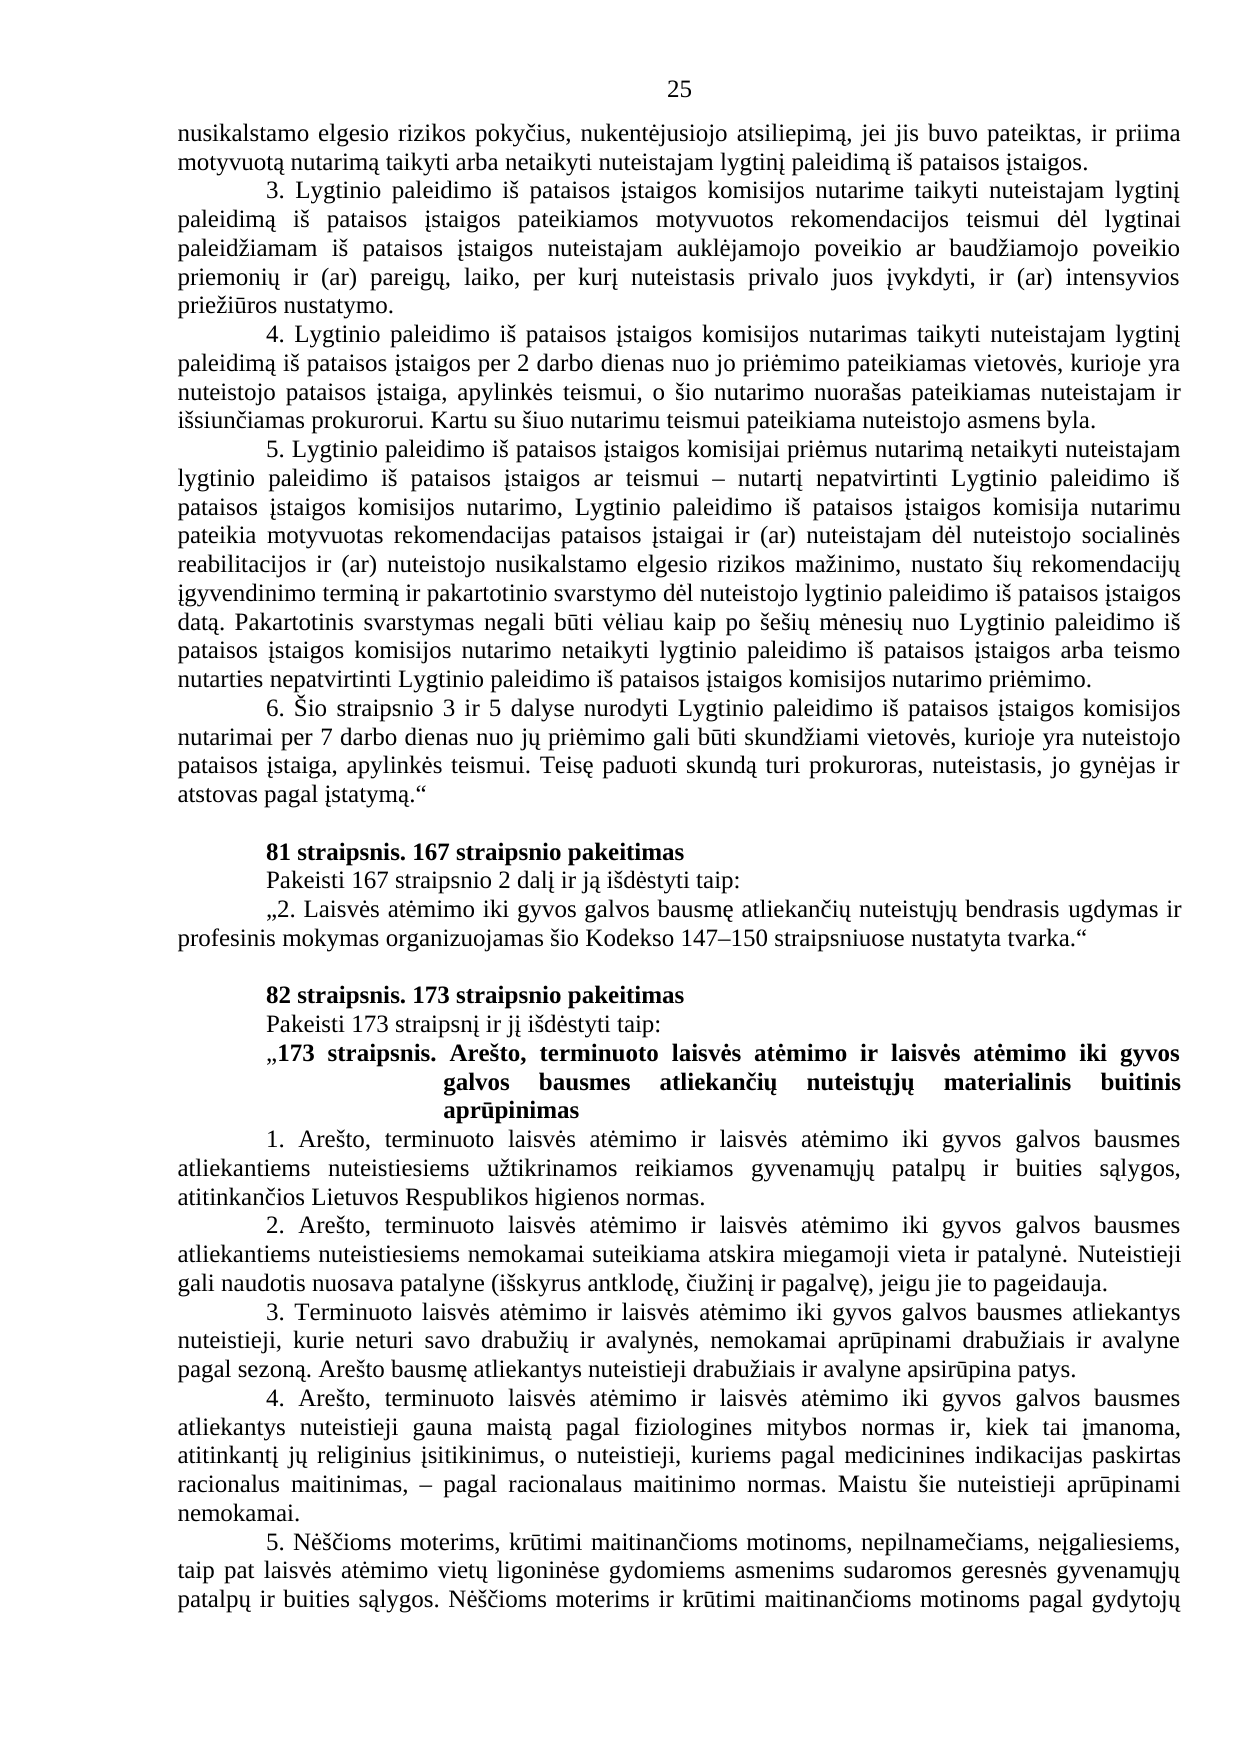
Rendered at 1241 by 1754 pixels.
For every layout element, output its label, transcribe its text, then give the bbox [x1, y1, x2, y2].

text nusikalstamo elgesio rizikos pokyčius, nukentėjusiojo atsiliepimą, jei jis buvo pateiktas, ir priima motyvuotą nutarimą taikyti arba netaikyti nuteistajam lygtinį paleidimą iš pataisos įstaigos. [177, 118, 1181, 176]
text 3. Lygtinio paleidimo iš pataisos įstaigos komisijos nutarime taikyti nuteistajam lygtinį paleidimą iš pataisos įstaigos pateikiamos motyvuotos rekomendacijos teismui dėl lygtinai paleidžiamam iš pataisos įstaigos nuteistajam auklėjamojo poveikio ar baudžiamojo poveikio priemonių ir (ar) pareigų, laiko, per kurį nuteistasis privalo juos įvykdyti, ir (ar) intensyvios priežiūros nustatymo. [177, 176, 1181, 319]
text 4. Lygtinio paleidimo iš pataisos įstaigos komisijos nutarimas taikyti nuteistajam lygtinį paleidimą iš pataisos įstaigos per 2 darbo dienas nuo jo priėmimo pateikiamas vietovės, kurioje yra nuteistojo pataisos įstaiga, apylinkės teismui, o šio nutarimo nuorašas pateikiamas nuteistajam ir išsiunčiamas prokurorui. Kartu su šiuo nutarimu teismui pateikiama nuteistojo asmens byla. [177, 319, 1181, 434]
text 1. Arešto, terminuoto laisvės atėmimo ir laisvės atėmimo iki gyvos galvos bausmes atliekantiems nuteistiesiems užtikrinamos reikiamos gyvenamųjų patalpų ir buities sąlygos, atitinkančios Lietuvos Respublikos higienos normas. [177, 1124, 1181, 1211]
text „2. Laisvės atėmimo iki gyvos galvos bausmę atliekančių nuteistųjų bendrasis ugdymas ir profesinis mokymas organizuojamas šio Kodekso 147–150 straipsniuose nustatyta tvarka.“ [177, 894, 1181, 952]
text 4. Arešto, terminuoto laisvės atėmimo ir laisvės atėmimo iki gyvos galvos bausmes atliekantys nuteistieji gauna maistą pagal fiziologines mitybos normas ir, kiek tai įmanoma, atitinkantį jų religinius įsitikinimus, o nuteistieji, kuriems pagal medicinines indikacijas paskirtas racionalus maitinimas, – pagal racionalaus maitinimo normas. Maistu šie nuteistieji aprūpinami nemokamai. [177, 1383, 1181, 1527]
text 5. Lygtinio paleidimo iš pataisos įstaigos komisijai priėmus nutarimą netaikyti nuteistajam lygtinio paleidimo iš pataisos įstaigos ar teismui – nutartį nepatvirtinti Lygtinio paleidimo iš pataisos įstaigos komisijos nutarimo, Lygtinio paleidimo iš pataisos įstaigos komisija nutarimu pateikia motyvuotas rekomendacijas pataisos įstaigai ir (ar) nuteistajam dėl nuteistojo socialinės reabilitacijos ir (ar) nuteistojo nusikalstamo elgesio rizikos mažinimo, nustato šių rekomendacijų įgyvendinimo terminą ir pakartotinio svarstymo dėl nuteistojo lygtinio paleidimo iš pataisos įstaigos datą. Pakartotinis svarstymas negali būti vėliau kaip po šešių mėnesių nuo Lygtinio paleidimo iš pataisos įstaigos komisijos nutarimo netaikyti lygtinio paleidimo iš pataisos įstaigos arba teismo nutarties nepatvirtinti Lygtinio paleidimo iš pataisos įstaigos komisijos nutarimo priėmimo. [177, 434, 1181, 693]
text 5. Nėščioms moterims, krūtimi maitinančioms motinoms, nepilnamečiams, neįgaliesiems, taip pat laisvės atėmimo vietų ligoninėse gydomiems asmenims sudaromos geresnės gyvenamųjų patalpų ir buities sąlygos. Nėščioms moterims ir krūtimi maitinančioms motinoms pagal gydytojų [177, 1527, 1181, 1613]
text Pakeisti 167 straipsnio 2 dalį ir ją išdėstyti taip: [177, 866, 1181, 894]
text 81 straipsnis. 167 straipsnio pakeitimas [177, 837, 1181, 866]
text 3. Terminuoto laisvės atėmimo ir laisvės atėmimo iki gyvos galvos bausmes atliekantys nuteistieji, kurie neturi savo drabužių ir avalynės, nemokamai aprūpinami drabužiais ir avalyne pagal sezoną. Arešto bausmę atliekantys nuteistieji drabužiais ir avalyne apsirūpina patys. [177, 1297, 1181, 1383]
text „173 straipsnis. Arešto, terminuoto laisvės atėmimo ir laisvės atėmimo iki gyvos galvos bausmes atliekančių nuteistųjų materialinis buitinis aprūpinimas [266, 1038, 1181, 1124]
text 82 straipsnis. 173 straipsnio pakeitimas [177, 981, 1181, 1009]
text 6. Šio straipsnio 3 ir 5 dalyse nurodyti Lygtinio paleidimo iš pataisos įstaigos komisijos nutarimai per 7 darbo dienas nuo jų priėmimo gali būti skundžiami vietovės, kurioje yra nuteistojo pataisos įstaiga, apylinkės teismui. Teisę paduoti skundą turi prokuroras, nuteistasis, jo gynėjas ir atstovas pagal įstatymą.“ [177, 693, 1181, 808]
text 2. Arešto, terminuoto laisvės atėmimo ir laisvės atėmimo iki gyvos galvos bausmes atliekantiems nuteistiesiems nemokamai suteikiama atskira miegamoji vieta ir patalynė. Nuteistieji gali naudotis nuosava patalyne (išskyrus antklodę, čiužinį ir pagalvę), jeigu jie to pageidauja. [177, 1211, 1181, 1297]
text Pakeisti 173 straipsnį ir jį išdėstyti taip: [177, 1009, 1181, 1038]
